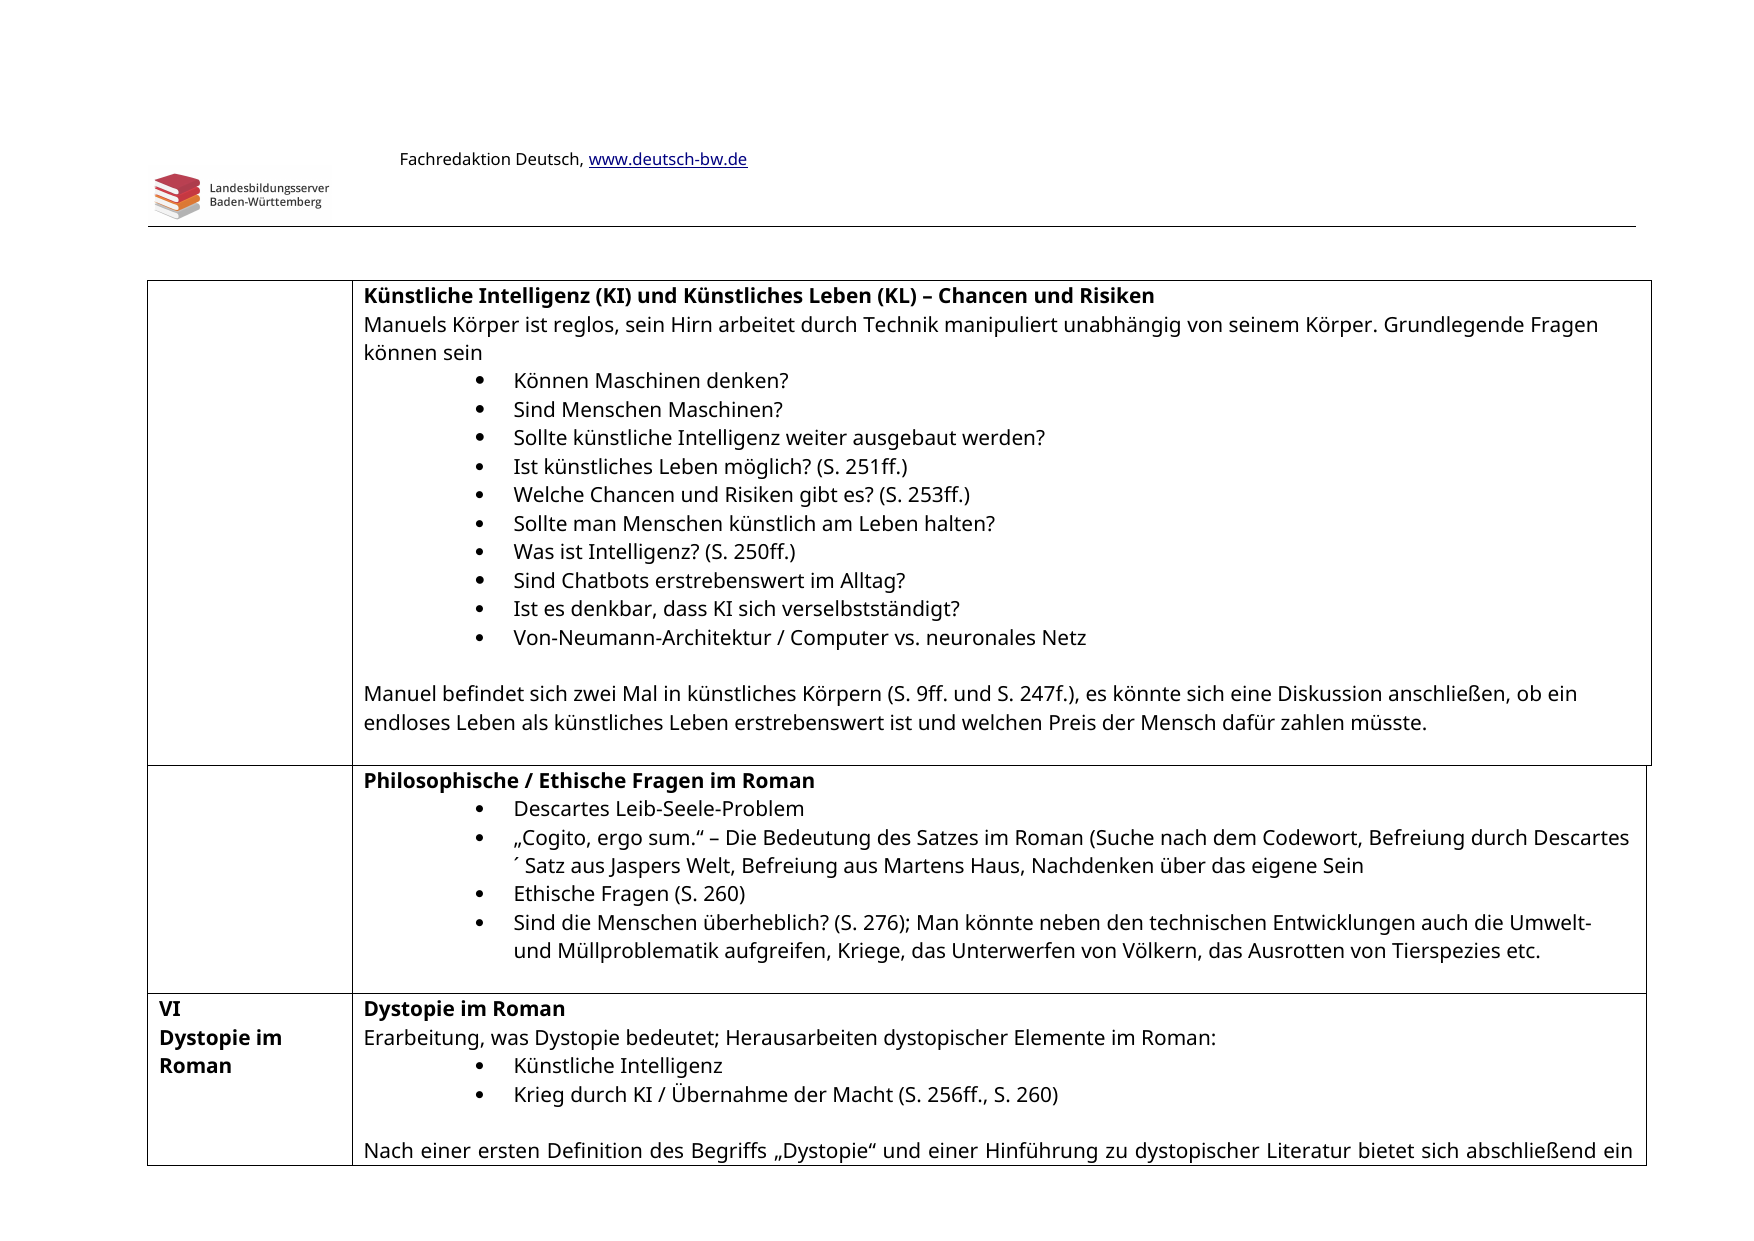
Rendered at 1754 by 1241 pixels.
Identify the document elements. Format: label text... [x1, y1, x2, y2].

table_cell [148, 766, 352, 993]
table_cell Philosophische / Ethische Fragen im Roman Descartes Leib-Seele-Problem „Cogito, ergo sum.“ – Die Bedeutung des Satzes im Roman (Suche nach dem Codewort, Befreiung durch Descartes´ Satz aus Jaspers Welt, Befreiung aus Martens Haus, Nachdenken über das eigene Sein Ethische Fragen (S. 260) Sind die Menschen überheblich? (S. 276); Man könnte neben den technischen Entwicklungen auch die Umwelt- und Müllproblematik aufgreifen, Kriege, das Unterwerfen von Völkern, das Ausrotten von Tierspezies etc. [353, 766, 1646, 993]
table_cell VI Dystopie im Roman [148, 994, 352, 1165]
table_header [148, 281, 352, 765]
table_header Künstliche Intelligenz (KI) und Künstliches Leben (KL) – Chancen und Risiken Manuels Körper ist reglos, sein Hirn arbeitet durch Technik manipuliert unabhängig von seinem Körper. Grundlegende Fragen können sein Können Maschinen denken? Sind Menschen Maschinen? Sollte künstliche Intelligenz weiter ausgebaut werden? Ist künstliches Leben möglich? (S. 251ff.) Welche Chancen und Risiken gibt es? (S. 253ff.) Sollte man Menschen künstlich am Leben halten? Was ist Intelligenz? (S. 250ff.) Sind Chatbots erstrebenswert im Alltag? Ist es denkbar, dass KI sich verselbstständigt? Von-Neumann-Architektur / Computer vs. neuronales Netz Manuel befindet sich zwei Mal in künstliches Körpern (S. 9ff. und S. 247f.), es könnte sich eine Diskussion anschließen, ob ein endloses Leben als künstliches Leben erstrebenswert ist und welchen Preis der Mensch dafür zahlen müsste. [353, 281, 1651, 765]
table_cell [1647, 766, 1651, 993]
table_cell Dystopie im Roman Erarbeitung, was Dystopie bedeutet; Herausarbeiten dystopischer Elemente im Roman: Künstliche Intelligenz Krieg durch KI / Übernahme der Macht (S. 256ff., S. 260) Nach einer ersten Definition des Begriffs „Dystopie“ und einer Hinführung zu dystopischer Literatur bietet sich abschließend ein [353, 994, 1646, 1165]
table_cell [1647, 993, 1651, 1165]
